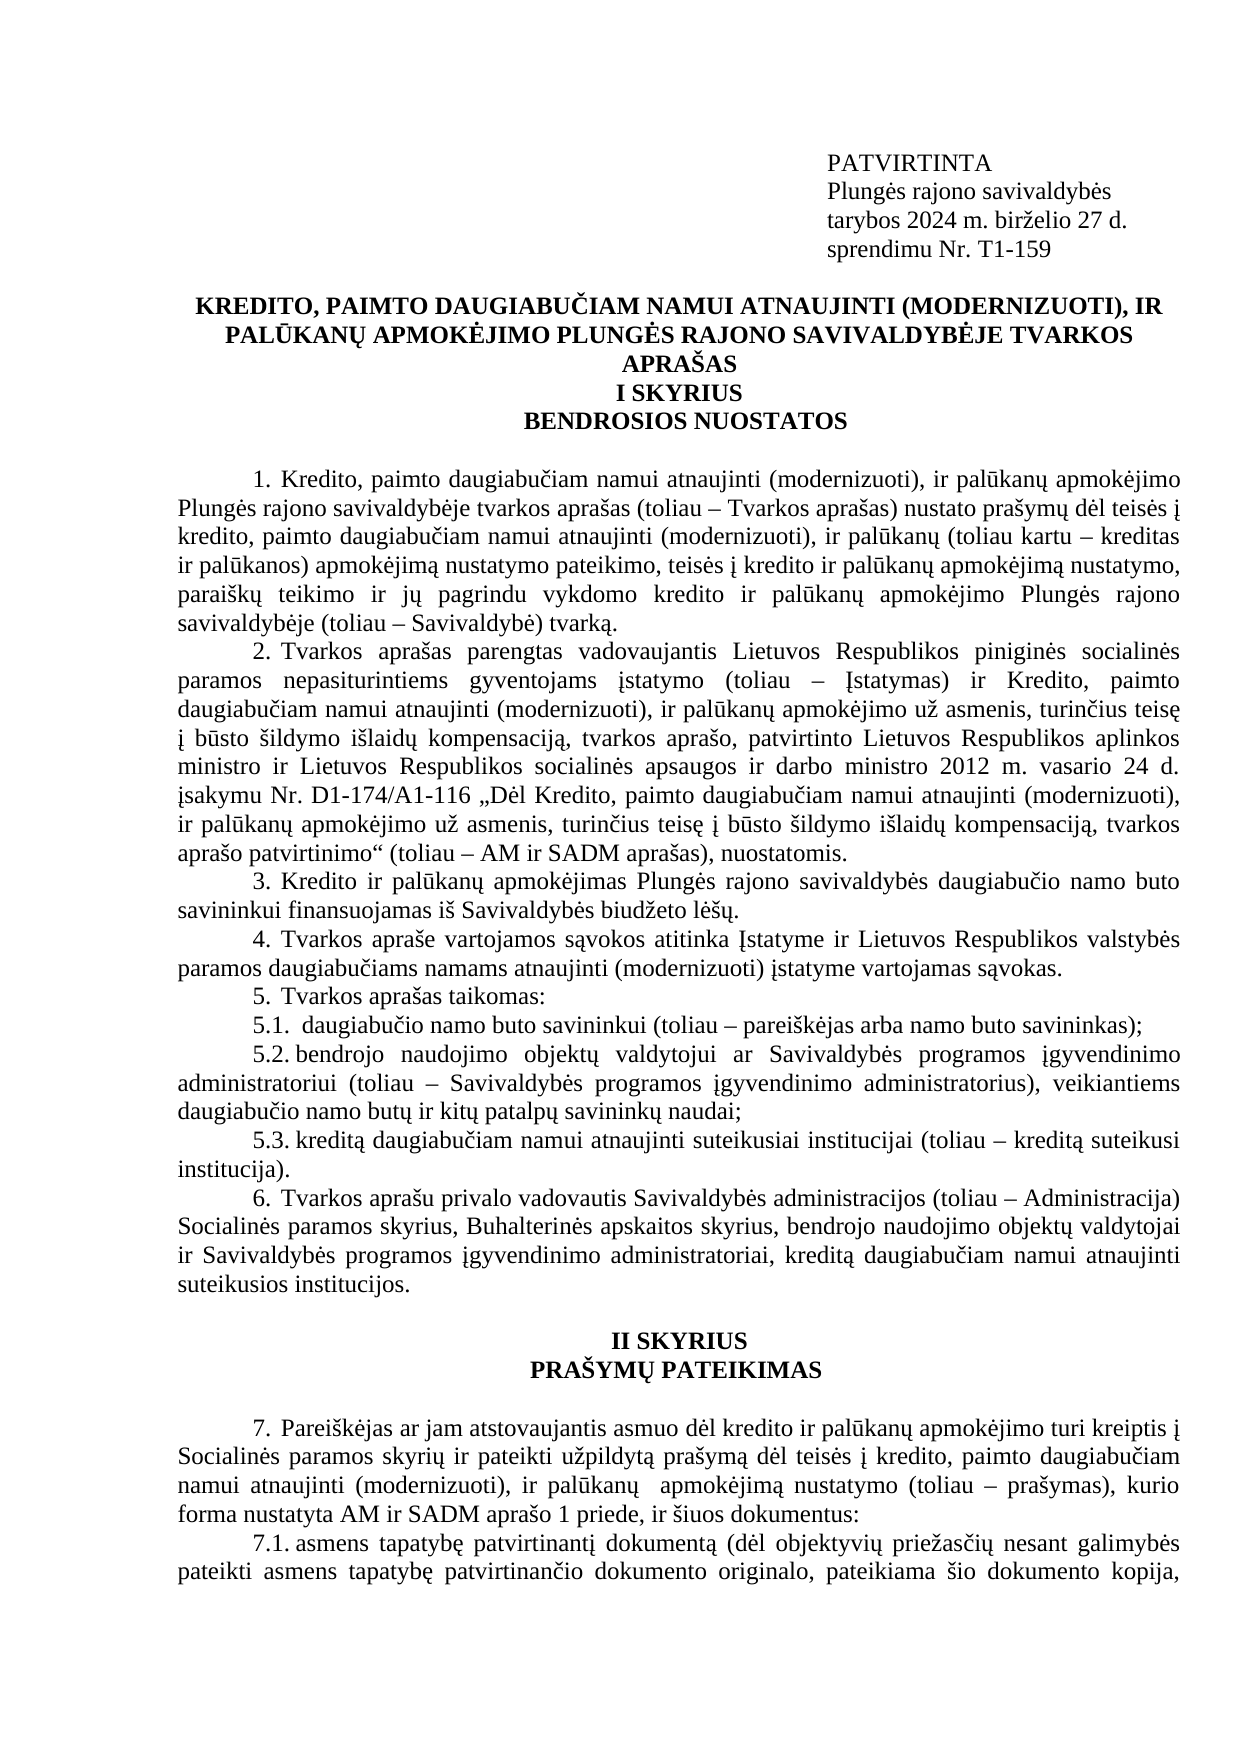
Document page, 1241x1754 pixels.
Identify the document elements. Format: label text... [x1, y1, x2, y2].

text PATVIRTINTA [827, 148, 1181, 176]
text Plungės rajono savivaldybės [827, 176, 1181, 205]
text 6. Tvarkos aprašu privalo vadovautis Savivaldybės administracijos (toliau – Administracija) Socialinės paramos skyrius, Buhalterinės apskaitos skyrius, bendrojo naudojimo objektų valdytojai ir Savivaldybės programos įgyvendinimo administratoriai, kreditą daugiabučiam namui atnaujinti suteikusios institucijos. [177, 1183, 1181, 1298]
text I SKYRIUS [177, 378, 1181, 406]
text BENDROSIOS NUOSTATOS [177, 406, 1181, 435]
text 7.1. asmens tapatybę patvirtinantį dokumentą (dėl objektyvių priežasčių nesant galimybės pateikti asmens tapatybę patvirtinančio dokumento originalo, pateikiama šio dokumento kopija, [177, 1528, 1181, 1585]
text tarybos 2024 m. birželio 27 d. [827, 205, 1181, 234]
text 1. Kredito, paimto daugiabučiam namui atnaujinti (modernizuoti), ir palūkanų apmokėjimo Plungės rajono savivaldybėje tvarkos aprašas (toliau – Tvarkos aprašas) nustato prašymų dėl teisės į kredito, paimto daugiabučiam namui atnaujinti (modernizuoti), ir palūkanų (toliau kartu – kreditas ir palūkanos) apmokėjimą nustatymo pateikimo, teisės į kredito ir palūkanų apmokėjimą nustatymo, paraiškų teikimo ir jų pagrindu vykdomo kredito ir palūkanų apmokėjimo Plungės rajono savivaldybėje (toliau – Savivaldybė) tvarką. [177, 464, 1181, 636]
text PRAŠYMŲ PATEIKIMAS [177, 1355, 1181, 1384]
text 7. Pareiškėjas ar jam atstovaujantis asmuo dėl kredito ir palūkanų apmokėjimo turi kreiptis į Socialinės paramos skyrių ir pateikti užpildytą prašymą dėl teisės į kredito, paimto daugiabučiam namui atnaujinti (modernizuoti), ir palūkanų apmokėjimą nustatymo (toliau – prašymas), kurio forma nustatyta AM ir SADM aprašo 1 priede, ir šiuos dokumentus: [177, 1413, 1181, 1528]
text sprendimu Nr. T1-159 [827, 234, 1181, 263]
text KREDITO, PAIMTO DAUGIABUČIAM NAMUI ATNAUJINTI (MODERNIZUOTI), IR PALŪKANŲ APMOKĖJIMO PLUNGĖS RAJONO SAVIVALDYBĖJE TVARKOS APRAŠAS [177, 291, 1181, 378]
text 3. Kredito ir palūkanų apmokėjimas Plungės rajono savivaldybės daugiabučio namo buto savininkui finansuojamas iš Savivaldybės biudžeto lėšų. [177, 866, 1181, 924]
text 2. Tvarkos aprašas parengtas vadovaujantis Lietuvos Respublikos piniginės socialinės paramos nepasiturintiems gyventojams įstatymo (toliau – Įstatymas) ir Kredito, paimto daugiabučiam namui atnaujinti (modernizuoti), ir palūkanų apmokėjimo už asmenis, turinčius teisę į būsto šildymo išlaidų kompensaciją, tvarkos aprašo, patvirtinto Lietuvos Respublikos aplinkos ministro ir Lietuvos Respublikos socialinės apsaugos ir darbo ministro 2012 m. vasario 24 d. įsakymu Nr. D1-174/A1-116 „Dėl Kredito, paimto daugiabučiam namui atnaujinti (modernizuoti), ir palūkanų apmokėjimo už asmenis, turinčius teisę į būsto šildymo išlaidų kompensaciją, tvarkos aprašo patvirtinimo“ (toliau – AM ir SADM aprašas), nuostatomis. [177, 636, 1181, 866]
text 5.2. bendrojo naudojimo objektų valdytojui ar Savivaldybės programos įgyvendinimo administratoriui (toliau – Savivaldybės programos įgyvendinimo administratorius), veikiantiems daugiabučio namo butų ir kitų patalpų savininkų naudai; [177, 1039, 1181, 1125]
text 5.3. kreditą daugiabučiam namui atnaujinti suteikusiai institucijai (toliau – kreditą suteikusi institucija). [177, 1125, 1181, 1183]
text II SKYRIUS [177, 1326, 1181, 1355]
text 5.1. daugiabučio namo buto savininkui (toliau – pareiškėjas arba namo buto savininkas); [177, 1010, 1181, 1039]
text 5. Tvarkos aprašas taikomas: [177, 981, 1181, 1010]
text 4. Tvarkos apraše vartojamos sąvokos atitinka Įstatyme ir Lietuvos Respublikos valstybės paramos daugiabučiams namams atnaujinti (modernizuoti) įstatyme vartojamas sąvokas. [177, 924, 1181, 981]
